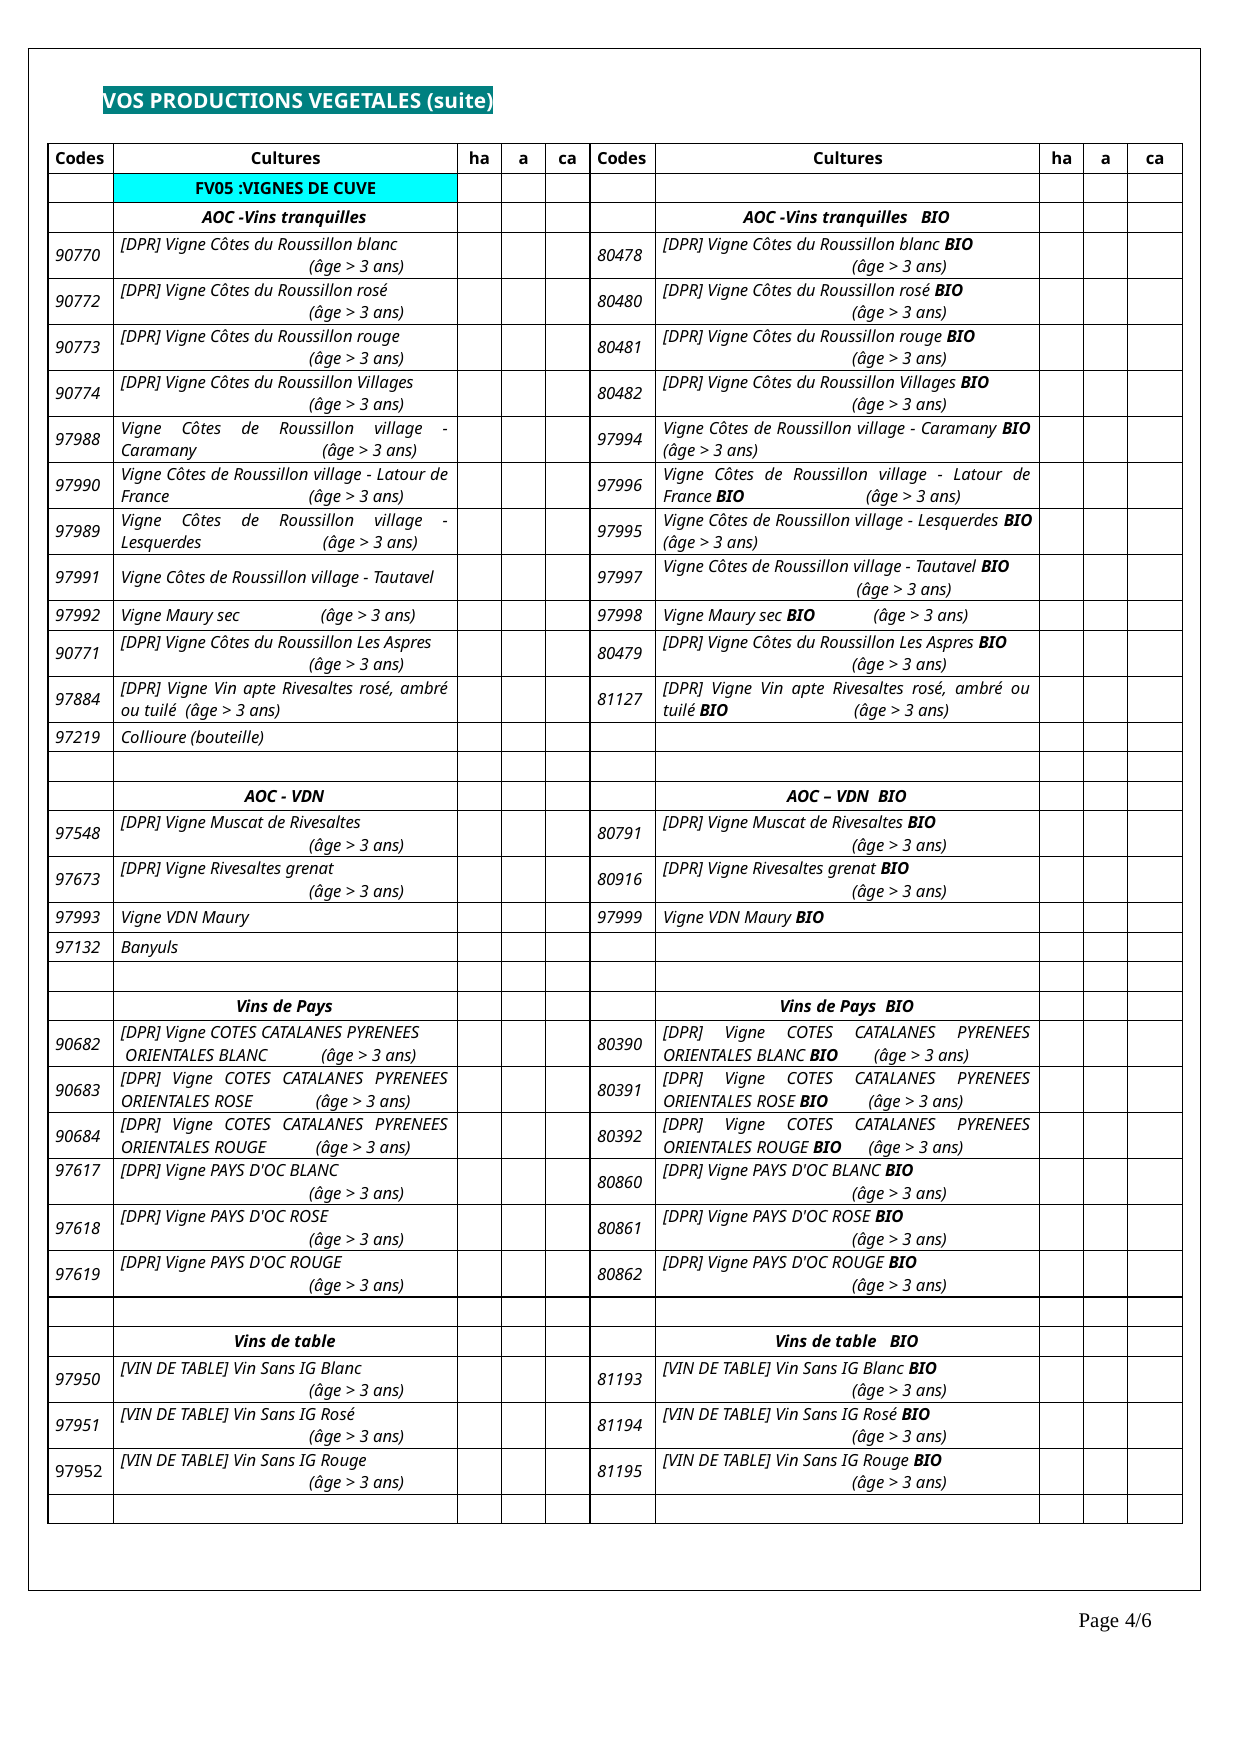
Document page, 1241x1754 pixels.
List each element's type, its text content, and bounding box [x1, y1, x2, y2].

table_cell [502, 601, 545, 629]
table_cell 80481 [591, 325, 655, 370]
table_cell [1084, 1113, 1127, 1158]
table_cell [1084, 203, 1127, 232]
table_cell [546, 1021, 589, 1066]
table_cell [1084, 677, 1127, 722]
table_cell [458, 417, 501, 462]
table_cell [458, 1159, 501, 1204]
table_cell [458, 325, 501, 370]
table_cell [546, 1298, 589, 1326]
table_cell [502, 509, 545, 554]
table_cell 97993 [49, 903, 113, 932]
table_cell [502, 1357, 545, 1402]
table_cell [1040, 992, 1083, 1020]
table_cell Vigne Côtes de Roussillon village - Latour de France BIO (âge > 3 ans) [656, 463, 1039, 508]
table_cell [458, 1495, 501, 1523]
table_cell [656, 752, 1039, 781]
table_cell [502, 933, 545, 961]
table_cell 97132 [49, 933, 113, 961]
table_cell [502, 857, 545, 902]
table_cell Vins de Pays [114, 992, 457, 1020]
table_cell [1040, 1067, 1083, 1112]
table_cell Vigne Côtes de Roussillon village - Caramany (âge > 3 ans) [114, 417, 457, 462]
table_cell [1128, 601, 1182, 629]
table_cell [458, 509, 501, 554]
table_cell 97951 [49, 1403, 113, 1448]
table_cell Vigne VDN Maury BIO [656, 903, 1039, 932]
table_cell [656, 174, 1039, 202]
table_cell [502, 1495, 545, 1523]
table_cell [502, 1449, 545, 1494]
table_cell [546, 371, 589, 416]
table_cell Vins de Pays BIO [656, 992, 1039, 1020]
table_cell [502, 233, 545, 278]
table_cell [DPR] Vigne Vin apte Rivesaltes rosé, ambré ou tuilé BIO (âge > 3 ans) [656, 677, 1039, 722]
table_cell 80482 [591, 371, 655, 416]
table_cell [458, 962, 501, 991]
table_cell [458, 371, 501, 416]
table_cell [502, 677, 545, 722]
table_cell [1040, 903, 1083, 932]
table_cell [DPR] Vigne Côtes du Roussillon Villages (âge > 3 ans) [114, 371, 457, 416]
table_header ha [458, 144, 501, 172]
table_cell [1084, 1357, 1127, 1402]
table_cell [458, 723, 501, 751]
table_cell [1040, 782, 1083, 810]
table_cell 97995 [591, 509, 655, 554]
table_cell [546, 857, 589, 902]
table_cell [1084, 857, 1127, 902]
table_header ca [546, 144, 589, 172]
table_cell [1040, 203, 1083, 232]
table_cell 81194 [591, 1403, 655, 1448]
table_cell [591, 992, 655, 1020]
table_cell [1040, 811, 1083, 856]
table_cell [546, 752, 589, 781]
table_cell [1040, 1205, 1083, 1250]
table_cell [591, 203, 655, 232]
table_cell [502, 1298, 545, 1326]
table_cell [49, 174, 113, 202]
table_cell [502, 1021, 545, 1066]
table_cell [458, 1449, 501, 1494]
table_cell 97548 [49, 811, 113, 856]
table_cell [49, 1327, 113, 1356]
table_cell [546, 174, 589, 202]
table_cell [1040, 933, 1083, 961]
table_cell AOC - VDN [114, 782, 457, 810]
table_cell [546, 1327, 589, 1356]
table_cell [546, 631, 589, 676]
table_cell [DPR] Vigne Muscat de Rivesaltes (âge > 3 ans) [114, 811, 457, 856]
table_cell [546, 601, 589, 629]
table_cell [502, 811, 545, 856]
table_cell 90770 [49, 233, 113, 278]
table_cell [1084, 1449, 1127, 1494]
table_cell [114, 752, 457, 781]
table_cell 97998 [591, 601, 655, 629]
table_cell [114, 1298, 457, 1326]
table_cell [1040, 752, 1083, 781]
table_cell [1128, 509, 1182, 554]
table_cell [1128, 992, 1182, 1020]
table_cell [546, 1495, 589, 1523]
table_cell [49, 782, 113, 810]
table_cell [1128, 723, 1182, 751]
table_cell [1040, 677, 1083, 722]
table_cell [546, 203, 589, 232]
table_cell [546, 279, 589, 324]
table_cell [458, 233, 501, 278]
table_cell [DPR] Vigne PAYS D'OC BLANC BIO (âge > 3 ans) [656, 1159, 1039, 1204]
table_cell 97952 [49, 1449, 113, 1494]
table_cell [1084, 174, 1127, 202]
table_cell 97673 [49, 857, 113, 902]
table_cell [114, 962, 457, 991]
table_cell [1084, 962, 1127, 991]
table_cell [1128, 233, 1182, 278]
table_cell AOC -Vins tranquilles [114, 203, 457, 232]
table_cell [502, 1067, 545, 1112]
table_cell [1084, 509, 1127, 554]
table_cell [458, 1251, 501, 1296]
table_cell 97619 [49, 1251, 113, 1296]
table_cell [VIN DE TABLE] Vin Sans IG Rouge (âge > 3 ans) [114, 1449, 457, 1494]
table_cell [1040, 279, 1083, 324]
table_cell [1084, 782, 1127, 810]
table_cell [1128, 903, 1182, 932]
table_cell [1128, 203, 1182, 232]
table_cell [1084, 1495, 1127, 1523]
table_cell Banyuls [114, 933, 457, 961]
table_cell [1128, 1113, 1182, 1158]
table_cell 80480 [591, 279, 655, 324]
table_cell [DPR] Vigne PAYS D'OC ROUGE BIO (âge > 3 ans) [656, 1251, 1039, 1296]
table_cell [1084, 1403, 1127, 1448]
table_cell [1128, 1205, 1182, 1250]
table_cell 80392 [591, 1113, 655, 1158]
table_cell [1040, 1495, 1083, 1523]
table_cell 80860 [591, 1159, 655, 1204]
table_cell [656, 962, 1039, 991]
table_header Cultures [114, 144, 457, 172]
table_cell [1128, 417, 1182, 462]
table_cell [546, 1159, 589, 1204]
table_cell [1084, 1067, 1127, 1112]
table_cell [458, 555, 501, 600]
table_cell [VIN DE TABLE] Vin Sans IG Rouge BIO (âge > 3 ans) [656, 1449, 1039, 1494]
table_cell [1040, 1113, 1083, 1158]
table_cell 97884 [49, 677, 113, 722]
table_cell [49, 992, 113, 1020]
table_cell [1128, 1251, 1182, 1296]
table_cell [1040, 1159, 1083, 1204]
table_cell [1040, 723, 1083, 751]
table_header a [502, 144, 545, 172]
table_header ca [1128, 144, 1182, 172]
table_cell [VIN DE TABLE] Vin Sans IG Blanc BIO (âge > 3 ans) [656, 1357, 1039, 1402]
table_cell [1084, 233, 1127, 278]
table_cell 97617 [49, 1159, 113, 1204]
table_cell 90773 [49, 325, 113, 370]
table_cell [VIN DE TABLE] Vin Sans IG Blanc (âge > 3 ans) [114, 1357, 457, 1402]
table_cell [502, 463, 545, 508]
table_cell [1128, 325, 1182, 370]
table_cell Vigne Maury sec BIO (âge > 3 ans) [656, 601, 1039, 629]
table_cell 97950 [49, 1357, 113, 1402]
table_cell [DPR] Vigne Côtes du Roussillon Les Aspres BIO (âge > 3 ans) [656, 631, 1039, 676]
table_cell Vigne Côtes de Roussillon village - Latour de France (âge > 3 ans) [114, 463, 457, 508]
table_cell [1128, 174, 1182, 202]
table_cell [458, 601, 501, 629]
table_cell [1084, 555, 1127, 600]
table_cell [1040, 1357, 1083, 1402]
table_cell [458, 1113, 501, 1158]
table_cell [DPR] Vigne COTES CATALANES PYRENEES ORIENTALES BLANC BIO (âge > 3 ans) [656, 1021, 1039, 1066]
table_cell [DPR] Vigne COTES CATALANES PYRENEES ORIENTALES ROSE BIO (âge > 3 ans) [656, 1067, 1039, 1112]
table_cell [1040, 631, 1083, 676]
table_cell [502, 325, 545, 370]
table_cell [502, 992, 545, 1020]
table_cell 90772 [49, 279, 113, 324]
table_cell [DPR] Vigne Côtes du Roussillon rouge BIO (âge > 3 ans) [656, 325, 1039, 370]
table_cell [546, 962, 589, 991]
table_cell [1128, 1327, 1182, 1356]
table_header Codes [591, 144, 655, 172]
table_cell [1040, 371, 1083, 416]
table_cell [1040, 463, 1083, 508]
table_cell [546, 1357, 589, 1402]
table_cell 97994 [591, 417, 655, 462]
table_cell [1084, 903, 1127, 932]
table_cell [458, 1067, 501, 1112]
table_header ha [1040, 144, 1083, 172]
table_cell [1128, 1021, 1182, 1066]
table_cell [1128, 811, 1182, 856]
table_cell [458, 857, 501, 902]
table_cell [49, 203, 113, 232]
table_cell Vigne Côtes de Roussillon village - Lesquerdes BIO (âge > 3 ans) [656, 509, 1039, 554]
table_cell [546, 933, 589, 961]
table_cell [591, 1327, 655, 1356]
table_header a [1084, 144, 1127, 172]
table_cell 97999 [591, 903, 655, 932]
table_cell [458, 463, 501, 508]
table_cell 97990 [49, 463, 113, 508]
table_cell [591, 752, 655, 781]
table_cell [1084, 417, 1127, 462]
table_cell [458, 1021, 501, 1066]
table_cell [DPR] Vigne PAYS D'OC ROUGE (âge > 3 ans) [114, 1251, 457, 1296]
table_cell [591, 933, 655, 961]
table_cell [546, 233, 589, 278]
table_header Cultures [656, 144, 1039, 172]
table_cell [1128, 1298, 1182, 1326]
table_cell [502, 1327, 545, 1356]
table_cell [458, 903, 501, 932]
table_cell [DPR] Vigne Côtes du Roussillon Villages BIO (âge > 3 ans) [656, 371, 1039, 416]
table_cell [1084, 752, 1127, 781]
table_cell Vigne VDN Maury [114, 903, 457, 932]
table_cell [546, 723, 589, 751]
table_cell [458, 1357, 501, 1402]
table_cell [591, 1495, 655, 1523]
table_cell [1128, 1159, 1182, 1204]
table_cell [458, 811, 501, 856]
table_cell [1128, 631, 1182, 676]
table_cell [502, 1251, 545, 1296]
table_cell 90682 [49, 1021, 113, 1066]
table_cell AOC – VDN BIO [656, 782, 1039, 810]
table_cell [546, 1251, 589, 1296]
table_cell 80861 [591, 1205, 655, 1250]
table_cell [DPR] Vigne Côtes du Roussillon blanc BIO (âge > 3 ans) [656, 233, 1039, 278]
table_cell 97989 [49, 509, 113, 554]
table_cell [656, 723, 1039, 751]
table_cell [502, 555, 545, 600]
table_cell [546, 811, 589, 856]
table_cell [1084, 811, 1127, 856]
table_cell [49, 1495, 113, 1523]
table_cell [1084, 1298, 1127, 1326]
table_cell [DPR] Vigne PAYS D'OC BLANC (âge > 3 ans) [114, 1159, 457, 1204]
table_cell 80390 [591, 1021, 655, 1066]
table_cell [1128, 1449, 1182, 1494]
table_cell [591, 1298, 655, 1326]
table_cell [502, 279, 545, 324]
table_cell [1040, 325, 1083, 370]
table_cell [1040, 1251, 1083, 1296]
table_cell [1084, 992, 1127, 1020]
table_cell [546, 782, 589, 810]
table_cell 80478 [591, 233, 655, 278]
table_cell [1084, 1327, 1127, 1356]
table_cell [546, 417, 589, 462]
table_cell [458, 1205, 501, 1250]
table_cell [1040, 417, 1083, 462]
table_cell [DPR] Vigne Côtes du Roussillon blanc (âge > 3 ans) [114, 233, 457, 278]
table_cell [591, 782, 655, 810]
table_cell [502, 631, 545, 676]
table_cell 97618 [49, 1205, 113, 1250]
table_cell [1128, 1495, 1182, 1523]
table_cell [502, 371, 545, 416]
table_cell Vigne Maury sec (âge > 3 ans) [114, 601, 457, 629]
table_cell 97219 [49, 723, 113, 751]
table_cell [458, 782, 501, 810]
table_cell [114, 1495, 457, 1523]
table_cell 90774 [49, 371, 113, 416]
table_cell [49, 962, 113, 991]
table_cell [1084, 723, 1127, 751]
table_cell [1128, 1403, 1182, 1448]
table_cell Collioure (bouteille) [114, 723, 457, 751]
table_cell [591, 962, 655, 991]
table_cell [502, 962, 545, 991]
table_cell [458, 933, 501, 961]
table_cell [546, 1449, 589, 1494]
table_cell 80862 [591, 1251, 655, 1296]
table_cell [1040, 601, 1083, 629]
table_cell [1084, 601, 1127, 629]
table_cell [DPR] Vigne COTES CATALANES PYRENEES ORIENTALES ROUGE BIO (âge > 3 ans) [656, 1113, 1039, 1158]
table_cell [546, 1067, 589, 1112]
table_cell [502, 782, 545, 810]
table_cell [502, 203, 545, 232]
table_cell [1128, 677, 1182, 722]
table_cell [1084, 1159, 1127, 1204]
table_cell [591, 723, 655, 751]
table_cell [502, 1159, 545, 1204]
table_cell [502, 1403, 545, 1448]
table_cell [1084, 933, 1127, 961]
table_cell 97991 [49, 555, 113, 600]
table_cell [591, 174, 655, 202]
table_cell [1084, 463, 1127, 508]
table_cell 90684 [49, 1113, 113, 1158]
table_cell [1084, 1021, 1127, 1066]
table_cell [458, 992, 501, 1020]
table_cell [1040, 1449, 1083, 1494]
table_cell [1040, 555, 1083, 600]
table_cell [458, 203, 501, 232]
table_cell [DPR] Vigne Côtes du Roussillon rosé (âge > 3 ans) [114, 279, 457, 324]
table_cell [502, 903, 545, 932]
table_cell [1040, 1298, 1083, 1326]
table_cell [502, 1113, 545, 1158]
table_cell [1128, 962, 1182, 991]
table_cell [DPR] Vigne Rivesaltes grenat BIO (âge > 3 ans) [656, 857, 1039, 902]
table_cell [502, 752, 545, 781]
table_cell [1128, 933, 1182, 961]
table_cell [1128, 857, 1182, 902]
table_cell [DPR] Vigne Côtes du Roussillon Les Aspres (âge > 3 ans) [114, 631, 457, 676]
table_cell [546, 1403, 589, 1448]
table_cell [458, 174, 501, 202]
table_cell [1128, 279, 1182, 324]
table_cell [1128, 555, 1182, 600]
table_cell Vigne Côtes de Roussillon village - Tautavel [114, 555, 457, 600]
table_cell [458, 677, 501, 722]
table_cell [1040, 509, 1083, 554]
table_cell [1128, 752, 1182, 781]
table_cell AOC -Vins tranquilles BIO [656, 203, 1039, 232]
table_cell [1040, 233, 1083, 278]
table_cell [1084, 631, 1127, 676]
table_cell [DPR] Vigne Côtes du Roussillon rouge (âge > 3 ans) [114, 325, 457, 370]
table_cell [546, 1113, 589, 1158]
table_cell 97988 [49, 417, 113, 462]
table_cell 81127 [591, 677, 655, 722]
table_cell [DPR] Vigne PAYS D'OC ROSE (âge > 3 ans) [114, 1205, 457, 1250]
table_cell [DPR] Vigne COTES CATALANES PYRENEES ORIENTALES ROUGE (âge > 3 ans) [114, 1113, 457, 1158]
table_cell 90683 [49, 1067, 113, 1112]
table_cell [458, 1298, 501, 1326]
table_cell Vigne Côtes de Roussillon village - Lesquerdes (âge > 3 ans) [114, 509, 457, 554]
table_cell 97997 [591, 555, 655, 600]
table_cell [DPR] Vigne Vin apte Rivesaltes rosé, ambré ou tuilé (âge > 3 ans) [114, 677, 457, 722]
table_cell Vins de table [114, 1327, 457, 1356]
table_cell [458, 752, 501, 781]
table_cell [DPR] Vigne Côtes du Roussillon rosé BIO (âge > 3 ans) [656, 279, 1039, 324]
table_cell Vins de table BIO [656, 1327, 1039, 1356]
table_cell Vigne Côtes de Roussillon village - Caramany BIO (âge > 3 ans) [656, 417, 1039, 462]
table_cell [1040, 857, 1083, 902]
table_cell [1040, 1403, 1083, 1448]
table_cell [546, 509, 589, 554]
table_cell [458, 631, 501, 676]
table_cell [1084, 325, 1127, 370]
table_cell [546, 555, 589, 600]
table_cell 97996 [591, 463, 655, 508]
table_cell [458, 1327, 501, 1356]
table_cell [49, 752, 113, 781]
table_cell [DPR] Vigne Muscat de Rivesaltes BIO (âge > 3 ans) [656, 811, 1039, 856]
table_cell [1084, 371, 1127, 416]
table_cell [1084, 279, 1127, 324]
table_cell [656, 1298, 1039, 1326]
table_cell [VIN DE TABLE] Vin Sans IG Rosé (âge > 3 ans) [114, 1403, 457, 1448]
table_cell [502, 417, 545, 462]
table_cell 90771 [49, 631, 113, 676]
table_cell 97992 [49, 601, 113, 629]
table_cell Vigne Côtes de Roussillon village - Tautavel BIO (âge > 3 ans) [656, 555, 1039, 600]
table_cell [1128, 463, 1182, 508]
table_cell [458, 279, 501, 324]
table_cell [546, 1205, 589, 1250]
table_header Codes [49, 144, 113, 172]
table_cell [DPR] Vigne COTES CATALANES PYRENEES ORIENTALES BLANC (âge > 3 ans) [114, 1021, 457, 1066]
table_cell [DPR] Vigne COTES CATALANES PYRENEES ORIENTALES ROSE (âge > 3 ans) [114, 1067, 457, 1112]
table_cell 80479 [591, 631, 655, 676]
table_cell [546, 677, 589, 722]
table_cell 81195 [591, 1449, 655, 1494]
text VOS PRODUCTIONS VEGETALES (suite) [102, 86, 1185, 114]
table_cell [546, 325, 589, 370]
table_cell [546, 463, 589, 508]
table_cell [546, 992, 589, 1020]
table_cell [1084, 1251, 1127, 1296]
table_cell [1128, 782, 1182, 810]
table_cell 80791 [591, 811, 655, 856]
table_cell [656, 933, 1039, 961]
table_cell [1084, 1205, 1127, 1250]
table_cell [546, 903, 589, 932]
table_cell [1040, 1327, 1083, 1356]
table_cell [502, 723, 545, 751]
table_cell [458, 1403, 501, 1448]
table_cell [VIN DE TABLE] Vin Sans IG Rosé BIO (âge > 3 ans) [656, 1403, 1039, 1448]
table_cell [DPR] Vigne PAYS D'OC ROSE BIO (âge > 3 ans) [656, 1205, 1039, 1250]
table_cell FV05 :VIGNES DE CUVE [114, 174, 457, 202]
table_cell [502, 1205, 545, 1250]
table_cell 80916 [591, 857, 655, 902]
table_cell 80391 [591, 1067, 655, 1112]
table_cell [1040, 962, 1083, 991]
table_cell [1040, 174, 1083, 202]
table_cell [1128, 1067, 1182, 1112]
table_cell [1128, 1357, 1182, 1402]
table_cell [502, 174, 545, 202]
table_cell [DPR] Vigne Rivesaltes grenat (âge > 3 ans) [114, 857, 457, 902]
table_cell [1128, 371, 1182, 416]
table_cell 81193 [591, 1357, 655, 1402]
table_cell [656, 1495, 1039, 1523]
table_cell [49, 1298, 113, 1326]
table_cell [1040, 1021, 1083, 1066]
